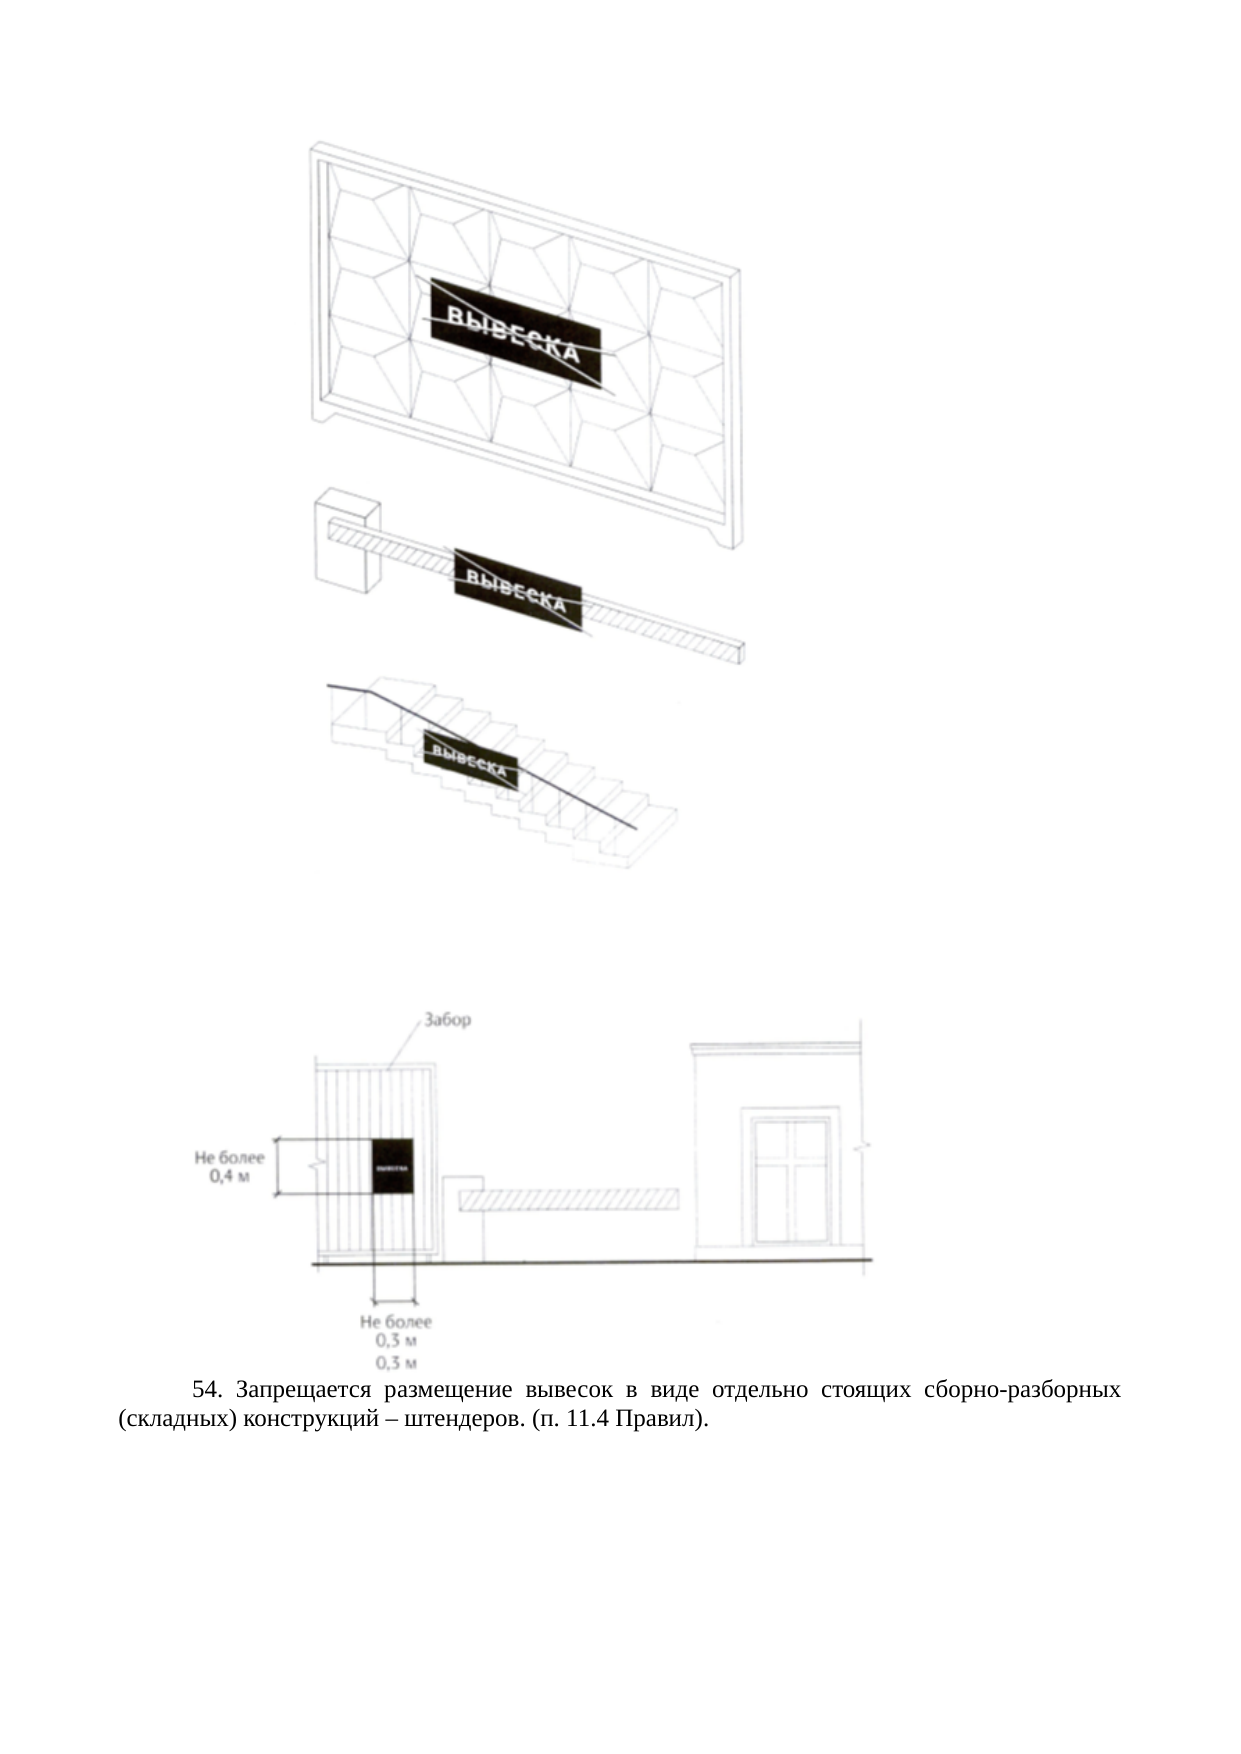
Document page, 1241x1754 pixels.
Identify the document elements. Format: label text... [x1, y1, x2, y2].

picture [119, 917, 917, 1373]
picture [157, 119, 843, 886]
text 54. Запрещается размещение вывесок в виде отдельно стоящих сборно-разборных (складных) конструкций – штендеров. (п. 11.4 Правил). [118, 1374, 1122, 1432]
